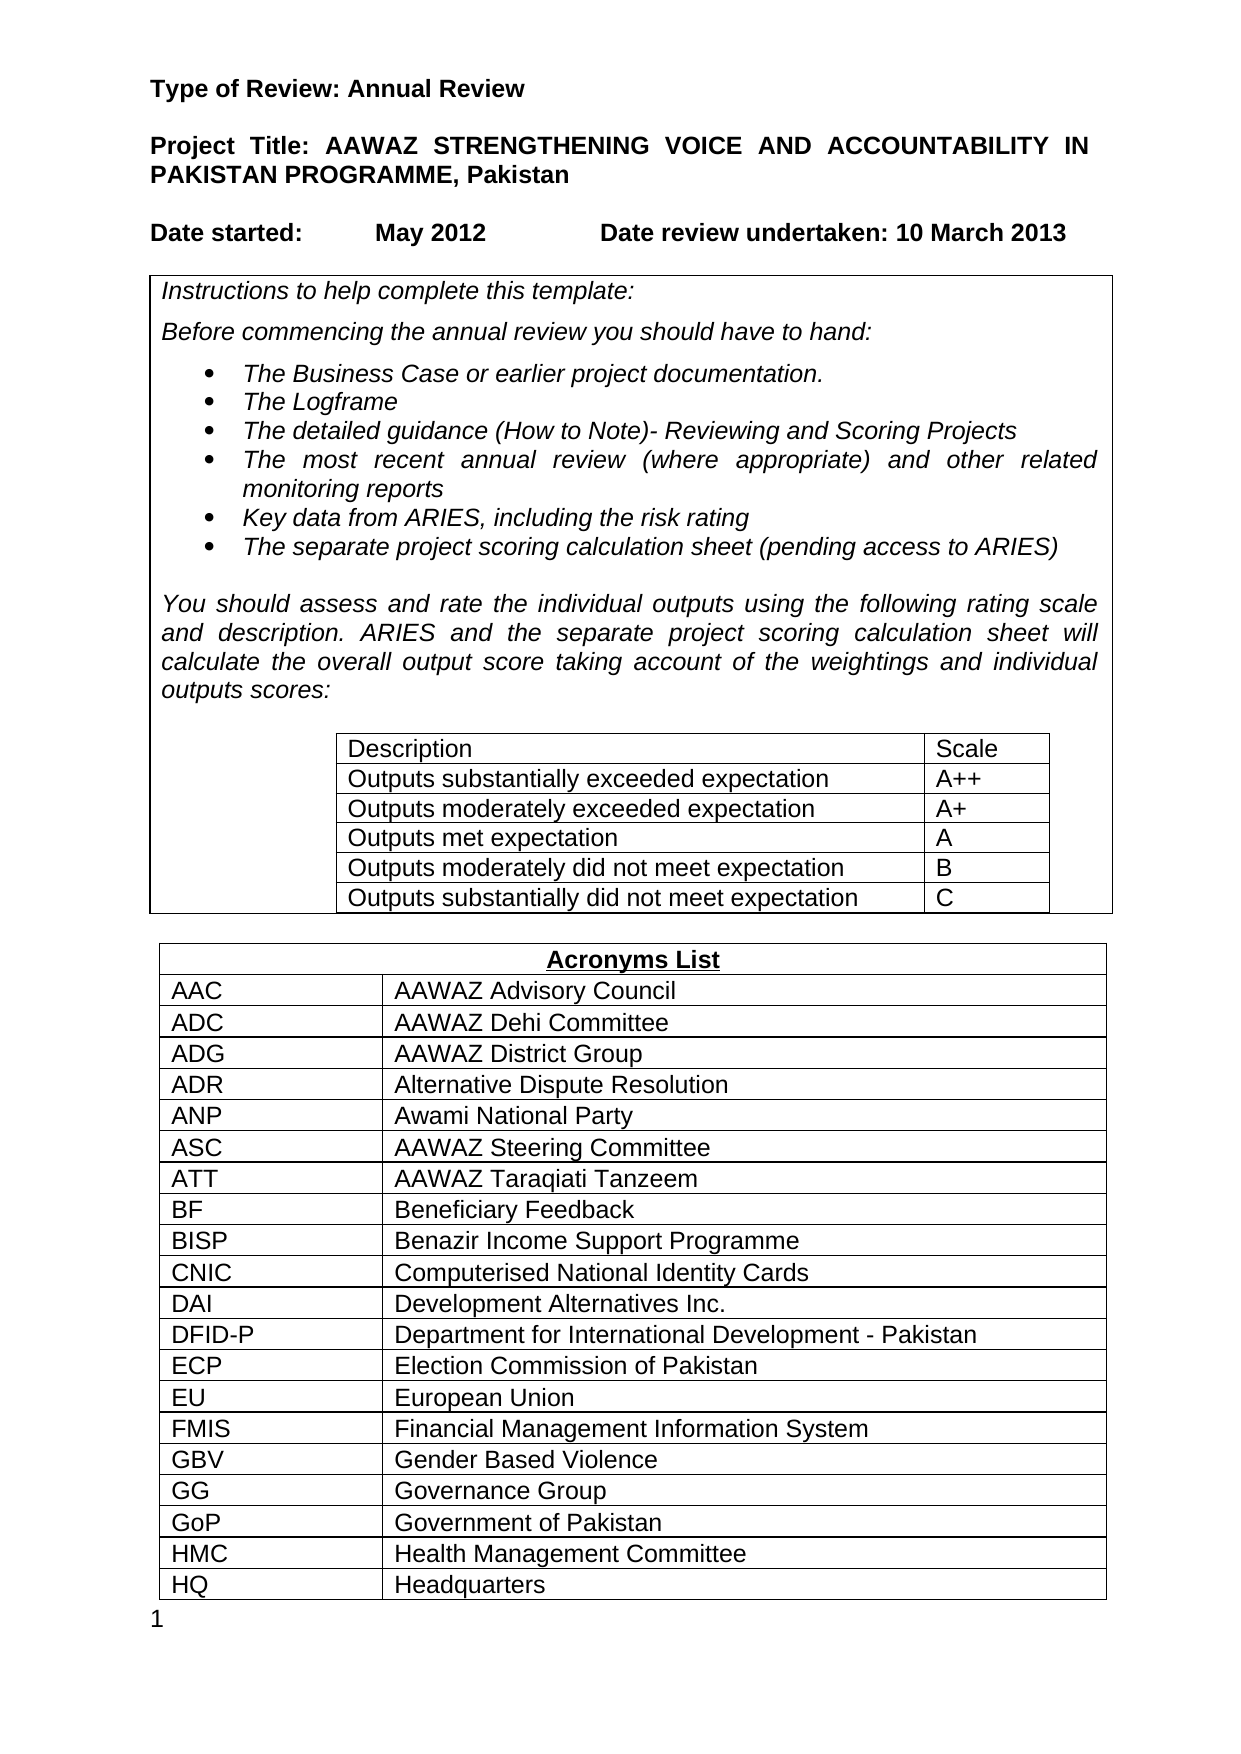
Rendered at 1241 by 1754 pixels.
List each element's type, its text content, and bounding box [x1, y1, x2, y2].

table_cell Department for International Development - Pakistan [383, 1319, 1106, 1349]
table_cell AAWAZ Advisory Council [383, 975, 1106, 1005]
text Project Title: AAWAZ STRENGTHENING VOICE AND ACCOUNTABILITY IN PAKISTAN PROGRAMME, Pakistan [150, 131, 1090, 189]
table_cell Beneficiary Feedback [383, 1194, 1106, 1224]
table_cell Gender Based Violence [383, 1444, 1106, 1474]
table_cell ANP [160, 1100, 382, 1130]
table_cell AAWAZ Steering Committee [383, 1131, 1106, 1161]
table_cell CNIC [160, 1256, 382, 1286]
table_cell Headquarters [383, 1569, 1106, 1599]
table_cell AAWAZ Taraqiati Tanzeem [383, 1163, 1106, 1193]
table_cell ADR [160, 1069, 382, 1099]
table_cell BF [160, 1194, 382, 1224]
table_cell GBV [160, 1444, 382, 1474]
table_cell Election Commission of Pakistan [383, 1350, 1106, 1380]
table_cell ADG [160, 1038, 382, 1068]
table_cell Outputs moderately did not meet expectation [337, 853, 924, 882]
table_cell Development Alternatives Inc. [383, 1288, 1106, 1318]
table_cell ASC [160, 1131, 382, 1161]
table_cell A [925, 823, 1049, 852]
table_cell Computerised National Identity Cards [383, 1256, 1106, 1286]
table_cell EU [160, 1381, 382, 1411]
table_cell AAWAZ District Group [383, 1038, 1106, 1068]
table_cell Government of Pakistan [383, 1506, 1106, 1536]
table_cell Awami National Party [383, 1100, 1106, 1130]
table_cell A+ [925, 794, 1049, 822]
text Date started: May 2012 Date review undertaken: 10 March 2013 [150, 217, 1090, 246]
table_cell DAI [160, 1288, 382, 1318]
table_header Scale [925, 734, 1049, 763]
table_cell AAWAZ Dehi Committee [383, 1006, 1106, 1036]
table_cell Benazir Income Support Programme [383, 1225, 1106, 1255]
table_cell Outputs met expectation [337, 823, 924, 852]
text Type of Review: Annual Review [150, 74, 1090, 102]
table_cell GG [160, 1475, 382, 1505]
table_cell DFID-P [160, 1319, 382, 1349]
table_cell Governance Group [383, 1475, 1106, 1505]
table_cell A++ [925, 764, 1049, 792]
table_header Acronyms List [160, 944, 1106, 974]
table_cell ATT [160, 1163, 382, 1193]
table_cell Outputs substantially did not meet expectation [337, 883, 924, 912]
table_cell ADC [160, 1006, 382, 1036]
table_cell Health Management Committee [383, 1538, 1106, 1568]
table_cell HQ [160, 1569, 382, 1599]
table_cell HMC [160, 1538, 382, 1568]
table_cell Financial Management Information System [383, 1413, 1106, 1443]
table_cell AAC [160, 975, 382, 1005]
table_cell European Union [383, 1381, 1106, 1411]
table_cell Alternative Dispute Resolution [383, 1069, 1106, 1099]
table_cell GoP [160, 1506, 382, 1536]
table_cell B [925, 853, 1049, 882]
table_header Instructions to help complete this template: Before commencing the annual review you should have to hand: The Business Case or earlier project documentation. The Logframe The detailed guidance (How to Note)- Reviewing and Scoring Projects The most recent annual review (where appropriate) and other related monitoring reports Key data from ARIES, including the risk rating The separate project scoring calculation sheet (pending access to ARIES) You should assess and rate the individual outputs using the following rating scale and description. ARIES and the separate project scoring calculation sheet will calculate the overall output score taking account of the weightings and individual outputs scores: [151, 276, 1112, 913]
table_cell ECP [160, 1350, 382, 1380]
table_cell C [925, 883, 1049, 912]
table_header Description [337, 734, 924, 763]
table_cell Outputs substantially exceeded expectation [337, 764, 924, 792]
table_cell Outputs moderately exceeded expectation [337, 794, 924, 822]
table_cell BISP [160, 1225, 382, 1255]
table_cell FMIS [160, 1413, 382, 1443]
